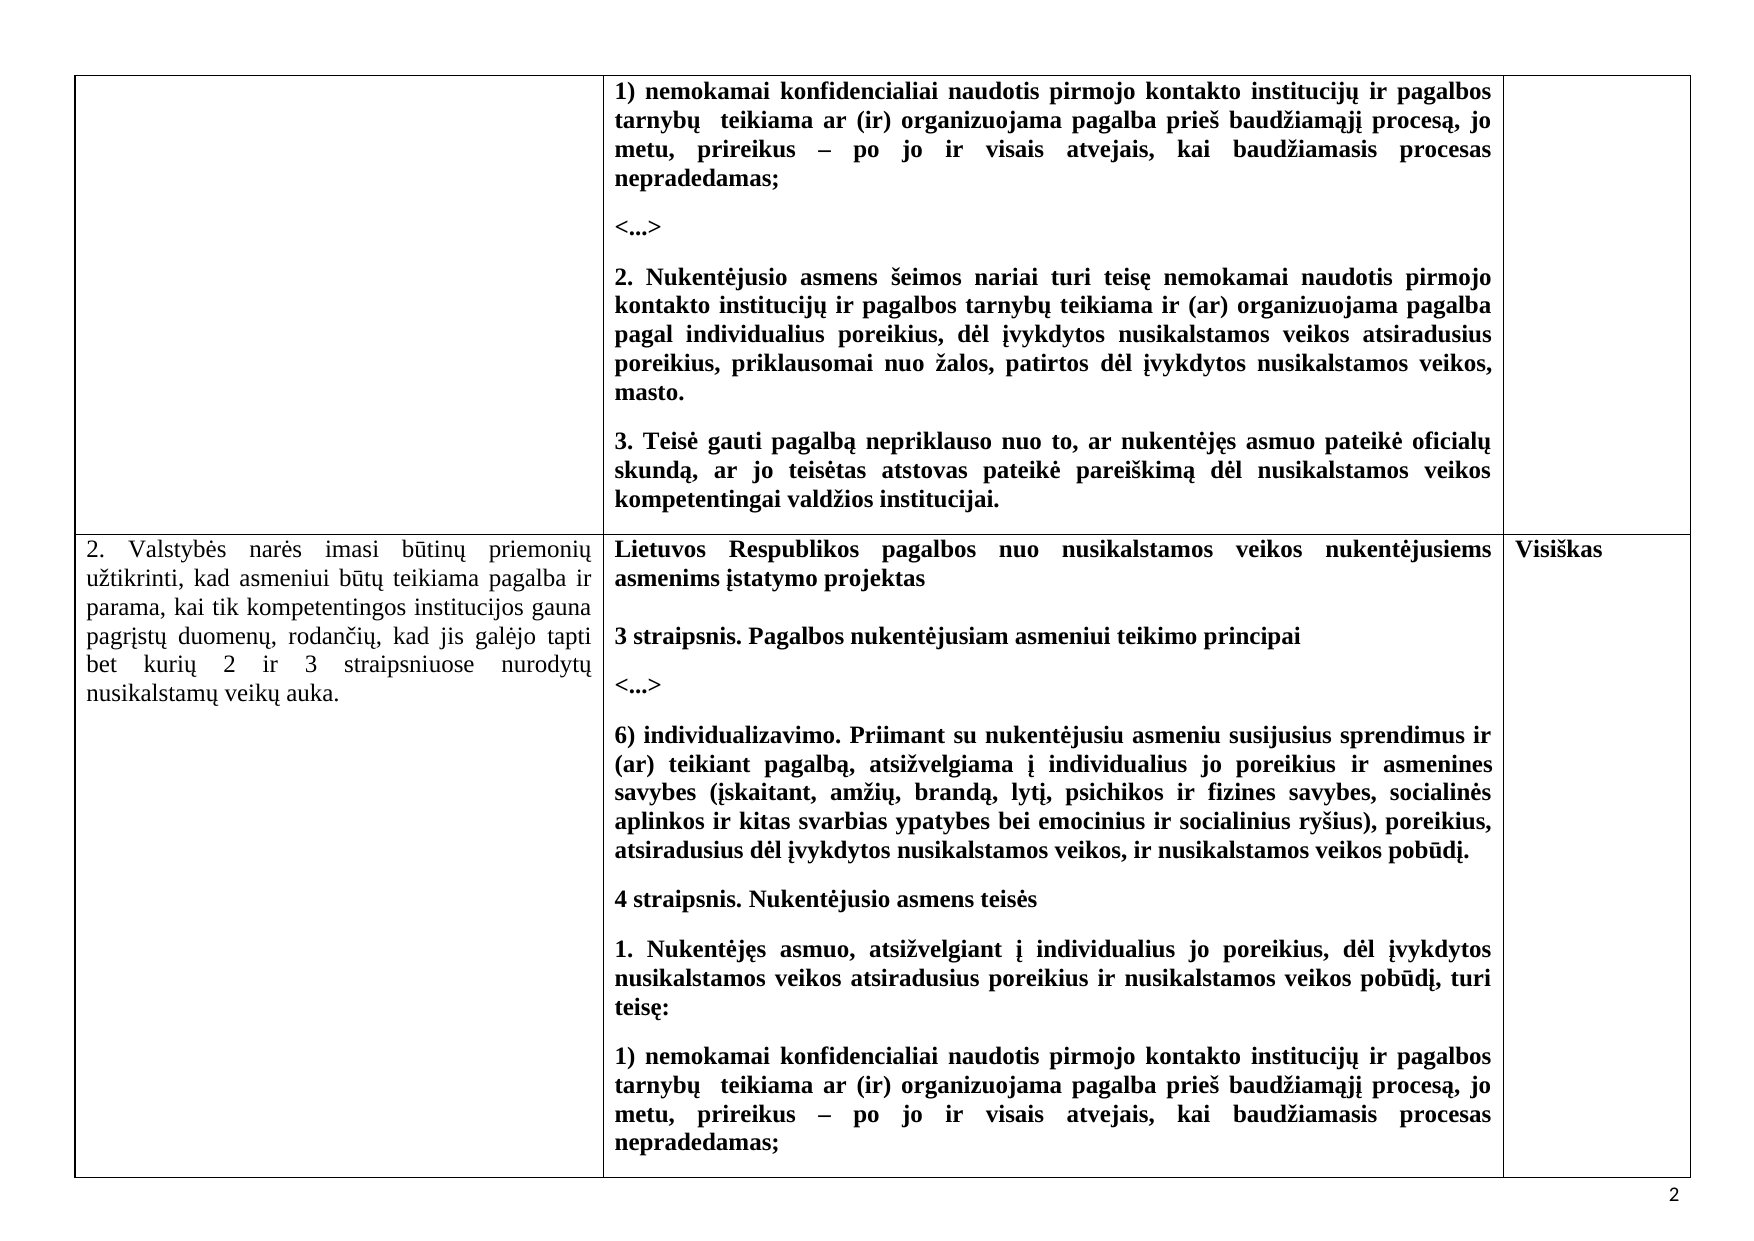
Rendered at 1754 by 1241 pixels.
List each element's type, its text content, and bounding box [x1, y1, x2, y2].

table_cell 2. Valstybės narės imasi būtinų priemonių užtikrinti, kad asmeniui būtų teikiama pagalba ir parama, kai tik kompetentingos institucijos gauna pagrįstų duomenų, rodančių, kad jis galėjo tapti bet kurių 2 ir 3 straipsniuose nurodytų nusikalstamų veikų auka. [76, 535, 603, 1177]
table_cell [1504, 76, 1690, 533]
table_cell [76, 76, 603, 533]
table_cell Lietuvos Respublikos pagalbos nuo nusikalstamos veikos nukentėjusiems asmenims įstatymo projektas 3 straipsnis. Pagalbos nukentėjusiam asmeniui teikimo principai <...> 6) individualizavimo. Priimant su nukentėjusiu asmeniu susijusius sprendimus ir (ar) teikiant pagalbą, atsižvelgiama į individualius jo poreikius ir asmenines savybes (įskaitant, amžių, brandą, lytį, psichikos ir fizines savybes, socialinės aplinkos ir kitas svarbias ypatybes bei emocinius ir socialinius ryšius), poreikius, atsiradusius dėl įvykdytos nusikalstamos veikos, ir nusikalstamos veikos pobūdį. 4 straipsnis. Nukentėjusio asmens teisės 1. Nukentėjęs asmuo, atsižvelgiant į individualius jo poreikius, dėl įvykdytos nusikalstamos veikos atsiradusius poreikius ir nusikalstamos veikos pobūdį, turi teisę: 1) nemokamai konfidencialiai naudotis pirmojo kontakto institucijų ir pagalbos tarnybų teikiama ar (ir) organizuojama pagalba prieš baudžiamąjį procesą, jo metu, prireikus – po jo ir visais atvejais, kai baudžiamasis procesas nepradedamas; [604, 535, 1503, 1177]
table_cell Visiškas [1504, 535, 1690, 1177]
table_cell 1) nemokamai konfidencialiai naudotis pirmojo kontakto institucijų ir pagalbos tarnybų teikiama ar (ir) organizuojama pagalba prieš baudžiamąjį procesą, jo metu, prireikus – po jo ir visais atvejais, kai baudžiamasis procesas nepradedamas; <...> 2. Nukentėjusio asmens šeimos nariai turi teisę nemokamai naudotis pirmojo kontakto institucijų ir pagalbos tarnybų teikiama ir (ar) organizuojama pagalba pagal individualius poreikius, dėl įvykdytos nusikalstamos veikos atsiradusius poreikius, priklausomai nuo žalos, patirtos dėl įvykdytos nusikalstamos veikos, masto. 3. Teisė gauti pagalbą nepriklauso nuo to, ar nukentėjęs asmuo pateikė oficialų skundą, ar jo teisėtas atstovas pateikė pareiškimą dėl nusikalstamos veikos kompetentingai valdžios institucijai. [604, 76, 1503, 533]
